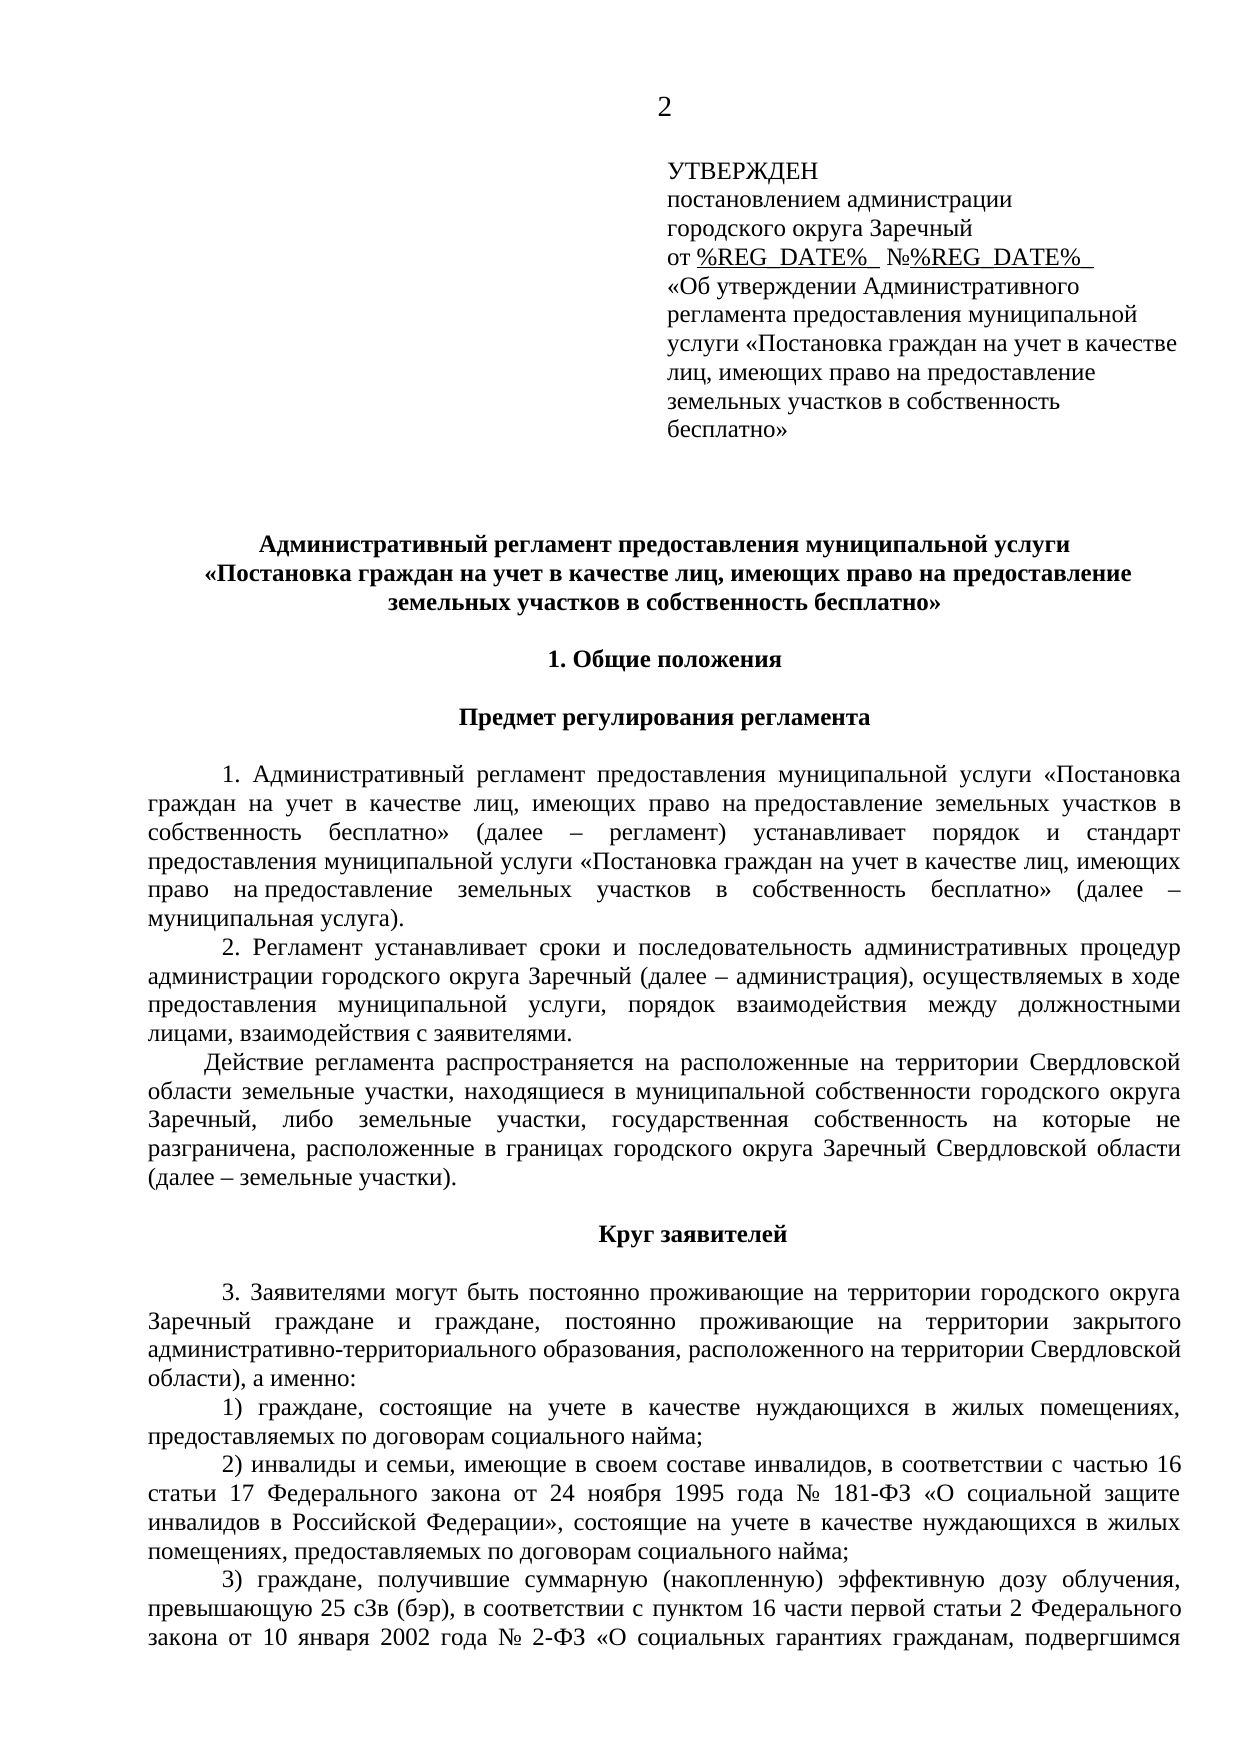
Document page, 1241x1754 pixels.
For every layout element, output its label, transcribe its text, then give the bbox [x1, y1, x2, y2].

text 1. Общие положения [148, 644, 1182, 673]
text «Постановка граждан на учет в качестве лиц, имеющих право на предоставление земельных участков в собственность бесплатно» [148, 558, 1182, 616]
text 1) граждане, состоящие на учете в качестве нуждающихся в жилых помещениях, предоставляемых по договорам социального найма; [148, 1392, 1182, 1449]
text 2) инвалиды и семьи, имеющие в своем составе инвалидов, в соответствии с частью 16 статьи 17 Федерального закона от 24 ноября 1995 года № 181-ФЗ «О социальной защите инвалидов в Российской Федерации», состоящие на учете в качестве нуждающихся в жилых помещениях, предоставляемых по договорам социального найма; [148, 1449, 1182, 1564]
text 1. Административный регламент предоставления муниципальной услуги «Постановка граждан на учет в качестве лиц, имеющих право на предоставление земельных участков в собственность бесплатно» (далее – регламент) устанавливает порядок и стандарт предоставления муниципальной услуги «Постановка граждан на учет в качестве лиц, имеющих право на предоставление земельных участков в собственность бесплатно» (далее – муниципальная услуга). [148, 759, 1182, 932]
text 3. Заявителями могут быть постоянно проживающие на территории городского округа Заречный граждане и граждане, постоянно проживающие на территории закрытого административно-территориального образования, расположенного на территории Свердловской области), а именно: [148, 1277, 1182, 1392]
text Круг заявителей [148, 1219, 1182, 1248]
text Административный регламент предоставления муниципальной услуги [148, 529, 1182, 558]
table_header УТВЕРЖДЕН постановлением администрации городского округа Заречный от %REG_DATE%_ №%REG_DATE%_ «Об утверждении Административного регламента предоставления муниципальной услуги «Постановка граждан на учет в качестве лиц, имеющих право на предоставление земельных участков в собственность бесплатно» [667, 156, 1181, 443]
text 2. Регламент устанавливает сроки и последовательность административных процедур администрации городского округа Заречный (далее – администрация), осуществляемых в ходе предоставления муниципальной услуги, порядок взаимодействия между должностными лицами, взаимодействия с заявителями. [148, 932, 1182, 1047]
table_header [148, 156, 667, 443]
text 3) граждане, получившие суммарную (накопленную) эффективную дозу облучения, превышающую 25 сЗв (бэр), в соответствии с пунктом 16 части первой статьи 2 Федерального закона от 10 января 2002 года № 2-ФЗ «О социальных гарантиях гражданам, подвергшимся [148, 1564, 1182, 1651]
text Действие регламента распространяется на расположенные на территории Свердловской области земельные участки, находящиеся в муниципальной собственности городского округа Заречный, либо земельные участки, государственная собственность на которые не разграничена, расположенные в границах городского округа Заречный Свердловской области (далее – земельные участки). [148, 1047, 1182, 1191]
text Предмет регулирования регламента [148, 702, 1182, 731]
